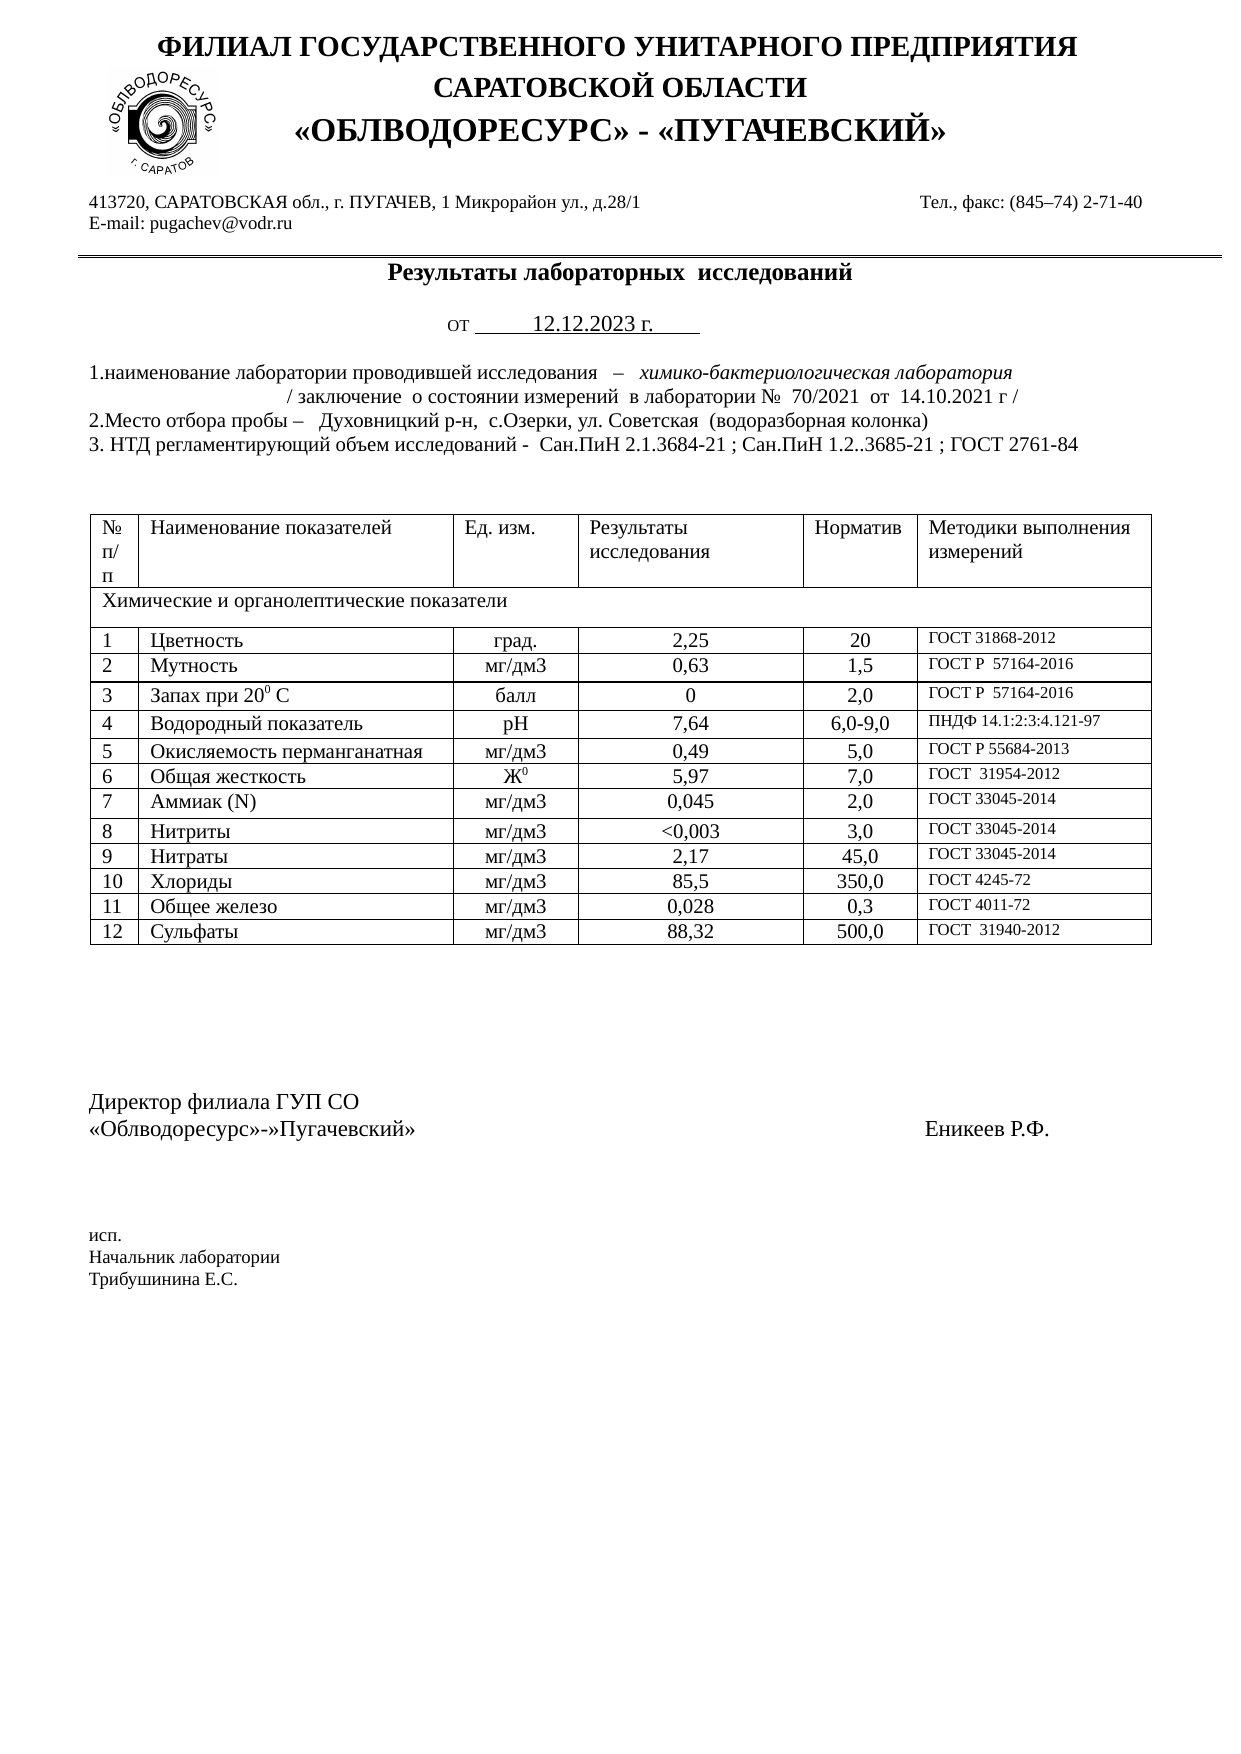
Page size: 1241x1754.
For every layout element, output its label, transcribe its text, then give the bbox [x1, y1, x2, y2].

text «облводоРЕСУРС» - «ПУГАЧЕВСКИЙ» [218, 110, 1151, 148]
table_cell 1,5 [804, 654, 917, 681]
table_cell Хлориды [139, 869, 453, 893]
table_cell Химические и органолептические показатели [91, 588, 1151, 627]
table_header Наименование показателей [139, 515, 453, 587]
text «Облводоресурс»-»Пугачевский» Еникеев Р.Ф. [89, 1115, 1151, 1141]
table_cell мг/дм3 [454, 869, 578, 893]
table_cell Цветность [139, 628, 453, 652]
text / заключение о состоянии измерений в лаборатории № 70/2021 от 14.10.2021 г / [89, 384, 1151, 408]
table_cell 88,32 [579, 920, 803, 943]
table_cell ГОСТ 31954-2012 [918, 764, 1151, 788]
table_cell 85,5 [579, 869, 803, 893]
table_header [405, 148, 1222, 191]
table_cell ГОСТ Р 57164-2016 [918, 683, 1151, 709]
table_cell 413720, САРАТОВСКАЯ обл., г. ПУГАЧЕВ, 1 Микрорайон ул., д.28/1 E-mail: pugachev@vodr.ru [78, 191, 689, 255]
table_cell 7 [91, 789, 138, 818]
text Начальник лаборатории [89, 1246, 1151, 1267]
table_cell 4 [91, 711, 138, 738]
table_cell 0,3 [804, 894, 917, 918]
table_cell град. [454, 628, 578, 652]
table_cell Ж0 [454, 764, 578, 788]
table_cell 5,97 [579, 764, 803, 788]
table_cell 2,0 [804, 789, 917, 818]
text Директор филиала ГУП СО [89, 1088, 1151, 1115]
text Трибушинина Е.С. [89, 1267, 1151, 1289]
table_cell мг/дм3 [454, 819, 578, 843]
table_cell Нитриты [139, 819, 453, 843]
table_cell 3 [91, 683, 138, 709]
table_cell Сульфаты [139, 920, 453, 943]
table_cell балл [454, 683, 578, 709]
table_cell 7,64 [579, 711, 803, 738]
table_cell мг/дм3 [454, 739, 578, 763]
table_cell 20 [804, 628, 917, 652]
table_cell мг/дм3 [454, 654, 578, 681]
table_cell 6,0-9,0 [804, 711, 917, 738]
table_cell мг/дм3 [454, 844, 578, 868]
text [89, 110, 107, 148]
table_cell ГОСТ 33045-2014 [918, 844, 1151, 868]
table_cell 0,49 [579, 739, 803, 763]
table_cell ГОСТ 4011-72 [918, 894, 1151, 918]
text Результаты лабораторных исследований [89, 258, 1151, 286]
table_header Результаты исследования [579, 515, 803, 587]
table_cell 0,045 [579, 789, 803, 818]
table_cell ГОСТ 33045-2014 [918, 789, 1151, 818]
table_cell ПНДФ 14.1:2:3:4.121-97 [918, 711, 1151, 738]
table_cell Запах при 200 С [139, 683, 453, 709]
table_cell 2,17 [579, 844, 803, 868]
table_cell ГОСТ 31940-2012 [918, 920, 1151, 943]
table_cell ГОСТ 31868-2012 [918, 628, 1151, 652]
table_cell 9 [91, 844, 138, 868]
text исп. [89, 1224, 1151, 1246]
table_cell ГОСТ 33045-2014 [918, 819, 1151, 843]
table_cell 7,0 [804, 764, 917, 788]
table_cell 0 [579, 683, 803, 709]
picture [108, 68, 217, 177]
table_cell 500,0 [804, 920, 917, 943]
table_cell Тел., факс: (845–74) 2-71-40 [689, 191, 1222, 255]
table_cell Общая жесткость [139, 764, 453, 788]
table_cell <0,003 [579, 819, 803, 843]
table_cell 3,0 [804, 819, 917, 843]
table_cell 45,0 [804, 844, 917, 868]
table_cell 2,25 [579, 628, 803, 652]
table_cell 10 [91, 869, 138, 893]
table_cell 2,0 [804, 683, 917, 709]
table_cell 12 [91, 920, 138, 943]
table_cell 0,63 [579, 654, 803, 681]
text [89, 70, 107, 103]
table_cell 1 [91, 628, 138, 652]
table_cell 0,028 [579, 894, 803, 918]
table_cell мг/дм3 [454, 894, 578, 918]
table_cell мг/дм3 [454, 920, 578, 943]
table_cell Водородный показатель [139, 711, 453, 738]
table_cell Аммиак (N) [139, 789, 453, 818]
text 1.наименование лаборатории проводившей исследования – химико-бактериологическая лаборатория [89, 360, 1151, 384]
table_cell ГОСТ 4245-72 [918, 869, 1151, 893]
table_cell 5 [91, 739, 138, 763]
table_cell 350,0 [804, 869, 917, 893]
table_cell 6 [91, 764, 138, 788]
table_cell 5,0 [804, 739, 917, 763]
table_header № п/п [91, 515, 138, 587]
text 2.Место отбора пробы – Духовницкий р-н, с.Озерки, ул. Советская (водоразборная колонка) [89, 408, 1151, 432]
table_cell рН [454, 711, 578, 738]
table_cell Общее железо [139, 894, 453, 918]
table_cell Нитраты [139, 844, 453, 868]
text 3. НТД регламентирующий объем исследований - Сан.ПиН 2.1.3684-21 ; Сан.ПиН 1.2..3685-21 ; ГОСТ 2761-84 [89, 432, 1151, 456]
table_cell мг/дм3 [454, 789, 578, 818]
text САРАТОВСКОЙ ОБЛАСТИ [218, 70, 1151, 103]
table_cell Мутность [139, 654, 453, 681]
text ОТ 12.12.2023 г. [89, 310, 1151, 336]
table_cell 2 [91, 654, 138, 681]
table_cell Окисляемость перманганатная [139, 739, 453, 763]
table_header Методики выполнения измерений [918, 515, 1151, 587]
table_header Ед. изм. [454, 515, 578, 587]
table_header Норматив [804, 515, 917, 587]
table_cell ГОСТ Р 55684-2013 [918, 739, 1151, 763]
table_header [78, 148, 405, 191]
text ФИЛИАЛ ГОСУДАРСТВЕННОГО УНИТАРНОГО ПРЕДПРИЯТИЯ [89, 29, 1151, 63]
table_cell 11 [91, 894, 138, 918]
table_cell ГОСТ Р 57164-2016 [918, 654, 1151, 681]
table_cell 8 [91, 819, 138, 843]
